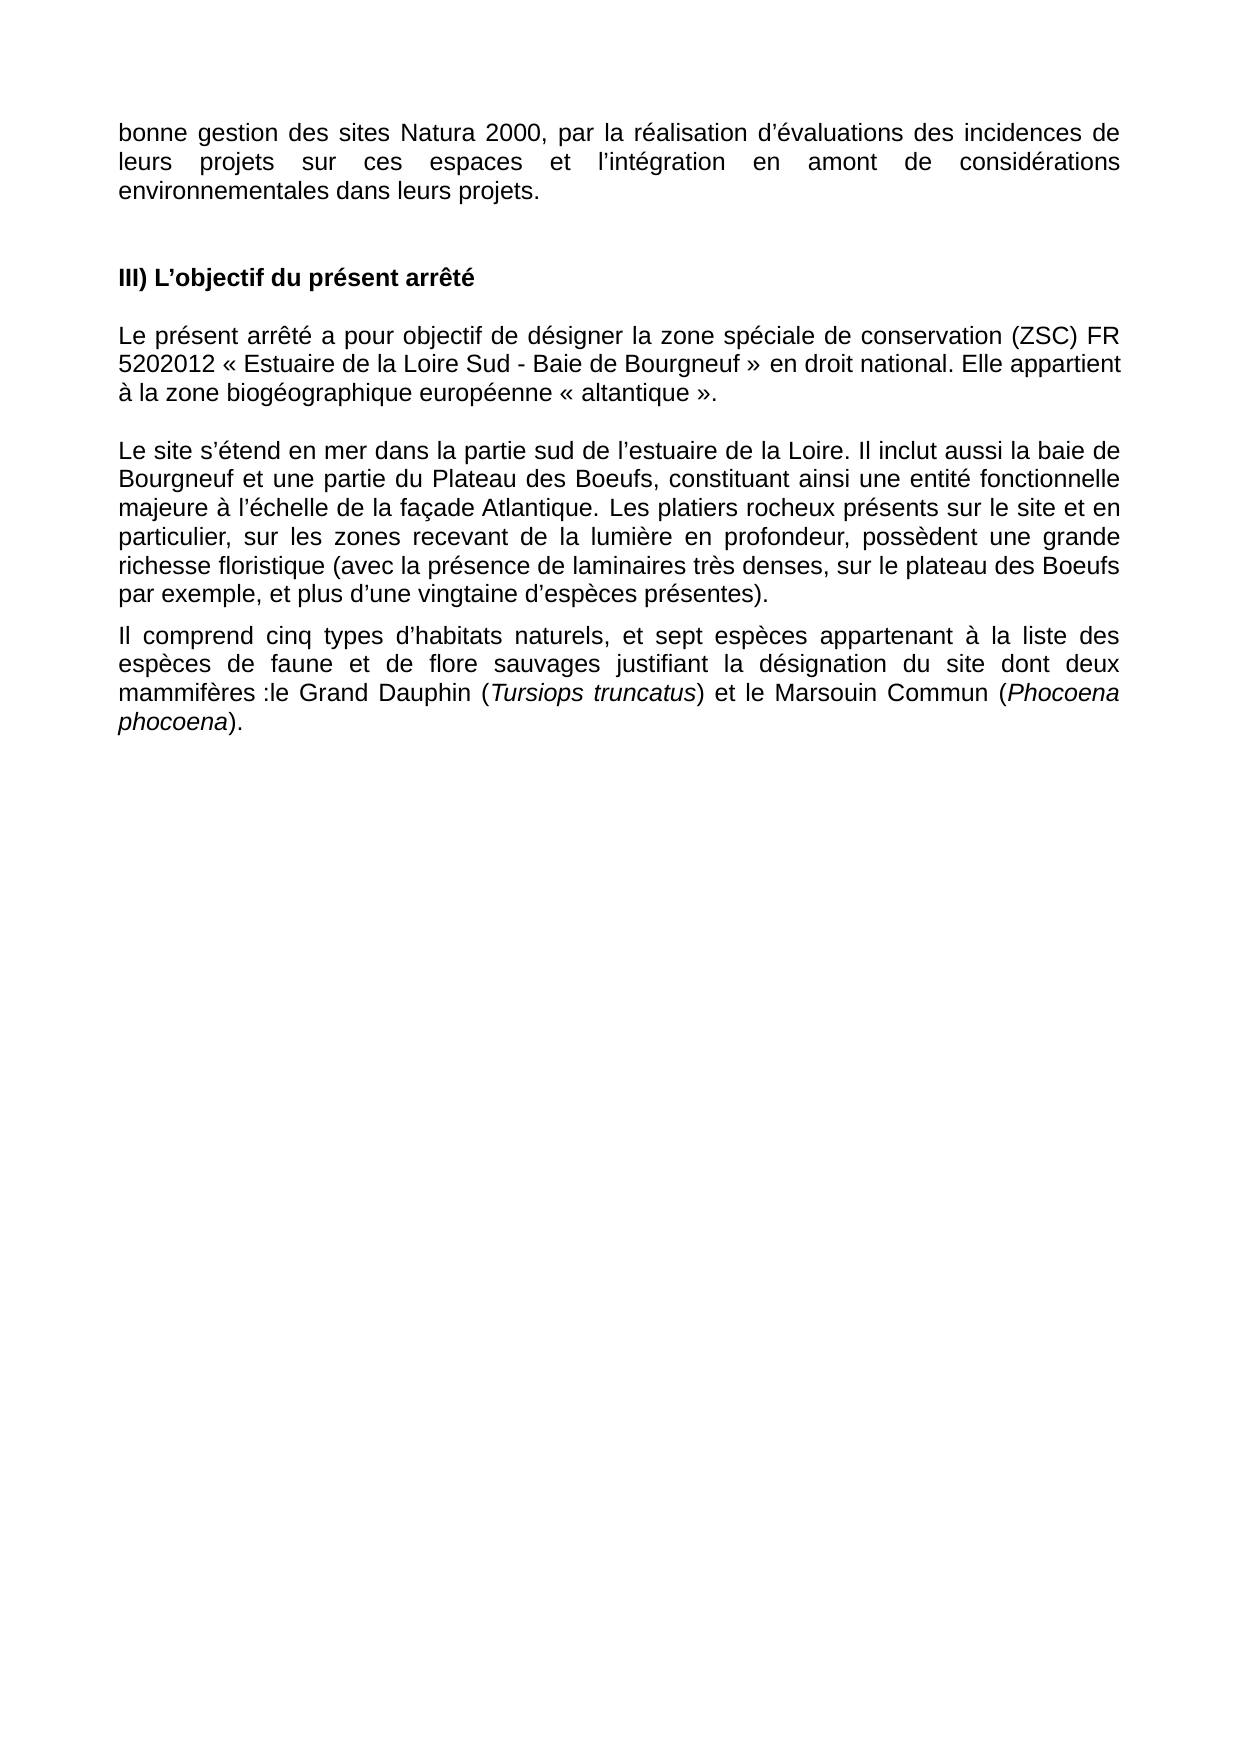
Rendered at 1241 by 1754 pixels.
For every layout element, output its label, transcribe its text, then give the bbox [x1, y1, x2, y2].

text Le présent arrêté a pour objectif de désigner la zone spéciale de conservation (ZSC) FR 5202012 « Estuaire de la Loire Sud - Baie de Bourgneuf » en droit national. Elle appartient à la zone biogéographique européenne « altantique ». [118, 321, 1122, 407]
text Il comprend cinq types d’habitats naturels, et sept espèces appartenant à la liste des espèces de faune et de flore sauvages justifiant la désignation du site dont deux mammifères :le Grand Dauphin (Tursiops truncatus) et le Marsouin Commun (Phocoena phocoena). [118, 621, 1122, 736]
text III) L’objectif du présent arrêté [118, 263, 1122, 291]
text Le site s’étend en mer dans la partie sud de l’estuaire de la Loire. Il inclut aussi la baie de Bourgneuf et une partie du Plateau des Boeufs, constituant ainsi une entité fonctionnelle majeure à l’échelle de la façade Atlantique. Les platiers rocheux présents sur le site et en particulier, sur les zones recevant de la lumière en profondeur, possèdent une grande richesse floristique (avec la présence de laminaires très denses, sur le plateau des Boeufs par exemple, et plus d’une vingtaine d’espèces présentes). [118, 436, 1122, 608]
text bonne gestion des sites Natura 2000, par la réalisation d’évaluations des incidences de leurs projets sur ces espaces et l’intégration en amont de considérations environnementales dans leurs projets. [118, 118, 1122, 204]
